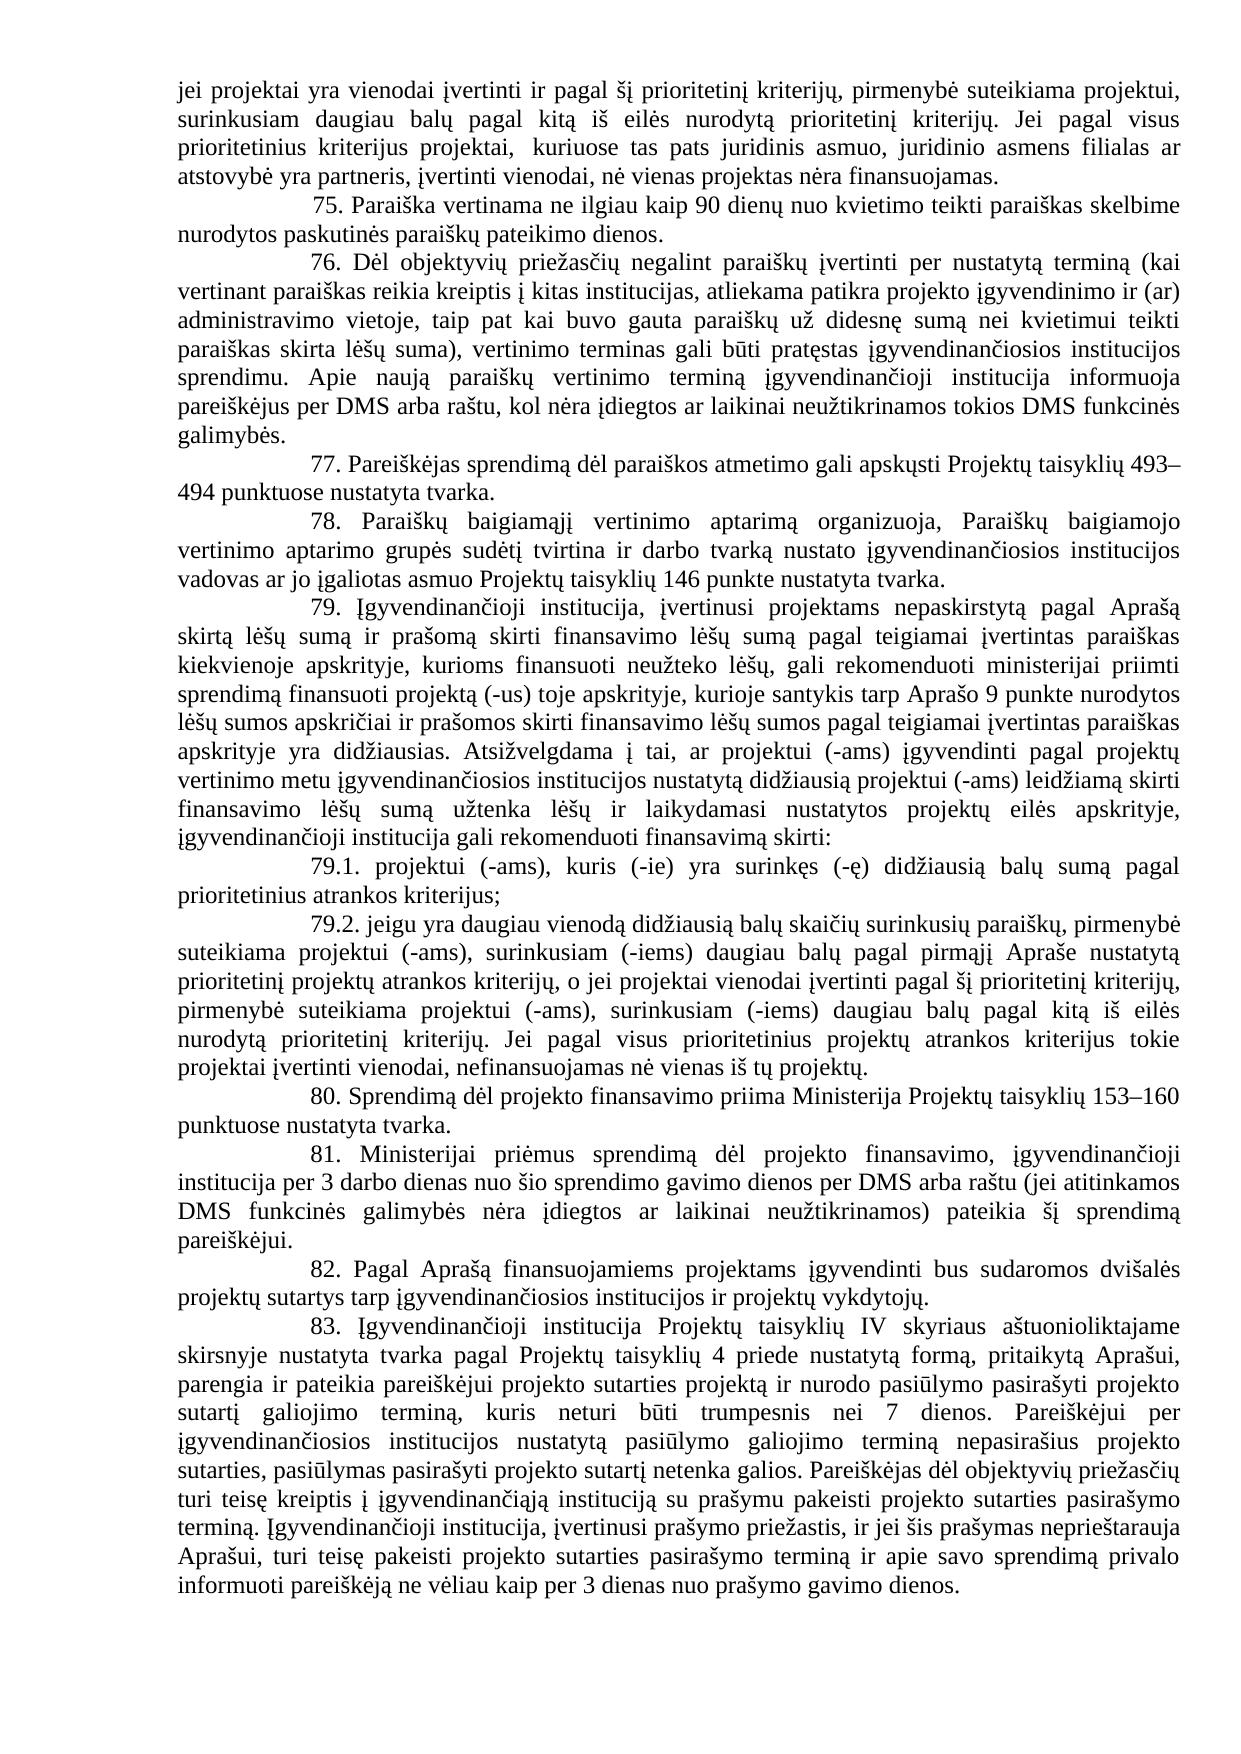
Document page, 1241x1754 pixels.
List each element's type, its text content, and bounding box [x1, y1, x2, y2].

text 81. Ministerijai priėmus sprendimą dėl projekto finansavimo, įgyvendinančioji institucija per 3 darbo dienas nuo šio sprendimo gavimo dienos per DMS arba raštu (jei atitinkamos DMS funkcinės galimybės nėra įdiegtos ar laikinai neužtikrinamos) pateikia šį sprendimą pareiškėjui. [177, 1139, 1181, 1254]
text 79.2. jeigu yra daugiau vienodą didžiausią balų skaičių surinkusių paraiškų, pirmenybė suteikiama projektui (-ams), surinkusiam (-iems) daugiau balų pagal pirmąjį Apraše nustatytą prioritetinį projektų atrankos kriterijų, o jei projektai vienodai įvertinti pagal šį prioritetinį kriterijų, pirmenybė suteikiama projektui (-ams), surinkusiam (-iems) daugiau balų pagal kitą iš eilės nurodytą prioritetinį kriterijų. Jei pagal visus prioritetinius projektų atrankos kriterijus tokie projektai įvertinti vienodai, nefinansuojamas nė vienas iš tų projektų. [177, 909, 1181, 1081]
text 80. Sprendimą dėl projekto finansavimo priima Ministerija Projektų taisyklių 153–160 punktuose nustatyta tvarka. [177, 1081, 1181, 1139]
text 79.1. projektui (-ams), kuris (-ie) yra surinkęs (-ę) didžiausią balų sumą pagal prioritetinius atrankos kriterijus; [177, 851, 1181, 909]
text 75. Paraiška vertinama ne ilgiau kaip 90 dienų nuo kvietimo teikti paraiškas skelbime nurodytos paskutinės paraiškų pateikimo dienos. [177, 190, 1181, 247]
text 83. Įgyvendinančioji institucija Projektų taisyklių IV skyriaus aštuonioliktajame skirsnyje nustatyta tvarka pagal Projektų taisyklių 4 priede nustatytą formą, pritaikytą Aprašui, parengia ir pateikia pareiškėjui projekto sutarties projektą ir nurodo pasiūlymo pasirašyti projekto sutartį galiojimo terminą, kuris neturi būti trumpesnis nei 7 dienos. Pareiškėjui per įgyvendinančiosios institucijos nustatytą pasiūlymo galiojimo terminą nepasirašius projekto sutarties, pasiūlymas pasirašyti projekto sutartį netenka galios. Pareiškėjas dėl objektyvių priežasčių turi teisę kreiptis į įgyvendinančiąją instituciją su prašymu pakeisti projekto sutarties pasirašymo terminą. Įgyvendinančioji institucija, įvertinusi prašymo priežastis, ir jei šis prašymas neprieštarauja Aprašui, turi teisę pakeisti projekto sutarties pasirašymo terminą ir apie savo sprendimą privalo informuoti pareiškėją ne vėliau kaip per 3 dienas nuo prašymo gavimo dienos. [177, 1311, 1181, 1599]
text 76. Dėl objektyvių priežasčių negalint paraiškų įvertinti per nustatytą terminą (kai vertinant paraiškas reikia kreiptis į kitas institucijas, atliekama patikra projekto įgyvendinimo ir (ar) administravimo vietoje, taip pat kai buvo gauta paraiškų už didesnę sumą nei kvietimui teikti paraiškas skirta lėšų suma), vertinimo terminas gali būti pratęstas įgyvendinančiosios institucijos sprendimu. Apie naują paraiškų vertinimo terminą įgyvendinančioji institucija informuoja pareiškėjus per DMS arba raštu, kol nėra įdiegtos ar laikinai neužtikrinamos tokios DMS funkcinės galimybės. [177, 247, 1181, 449]
text 82. Pagal Aprašą finansuojamiems projektams įgyvendinti bus sudaromos dvišalės projektų sutartys tarp įgyvendinančiosios institucijos ir projektų vykdytojų. [177, 1254, 1181, 1311]
text 77. Pareiškėjas sprendimą dėl paraiškos atmetimo gali apskųsti Projektų taisyklių 493–494 punktuose nustatyta tvarka. [177, 449, 1181, 506]
text 78. Paraiškų baigiamąjį vertinimo aptarimą organizuoja, Paraiškų baigiamojo vertinimo aptarimo grupės sudėtį tvirtina ir darbo tvarką nustato įgyvendinančiosios institucijos vadovas ar jo įgaliotas asmuo Projektų taisyklių 146 punkte nustatyta tvarka. [177, 506, 1181, 592]
text jei projektai yra vienodai įvertinti ir pagal šį prioritetinį kriterijų, pirmenybė suteikiama projektui, surinkusiam daugiau balų pagal kitą iš eilės nurodytą prioritetinį kriterijų. Jei pagal visus prioritetinius kriterijus projektai, kuriuose tas pats juridinis asmuo, juridinio asmens filialas ar atstovybė yra partneris, įvertinti vienodai, nė vienas projektas nėra finansuojamas. [177, 75, 1181, 190]
text 79. Įgyvendinančioji institucija, įvertinusi projektams nepaskirstytą pagal Aprašą skirtą lėšų sumą ir prašomą skirti finansavimo lėšų sumą pagal teigiamai įvertintas paraiškas kiekvienoje apskrityje, kurioms finansuoti neužteko lėšų, gali rekomenduoti ministerijai priimti sprendimą finansuoti projektą (-us) toje apskrityje, kurioje santykis tarp Aprašo 9 punkte nurodytos lėšų sumos apskričiai ir prašomos skirti finansavimo lėšų sumos pagal teigiamai įvertintas paraiškas apskrityje yra didžiausias. Atsižvelgdama į tai, ar projektui (-ams) įgyvendinti pagal projektų vertinimo metu įgyvendinančiosios institucijos nustatytą didžiausią projektui (-ams) leidžiamą skirti finansavimo lėšų sumą užtenka lėšų ir laikydamasi nustatytos projektų eilės apskrityje, įgyvendinančioji institucija gali rekomenduoti finansavimą skirti: [177, 592, 1181, 851]
